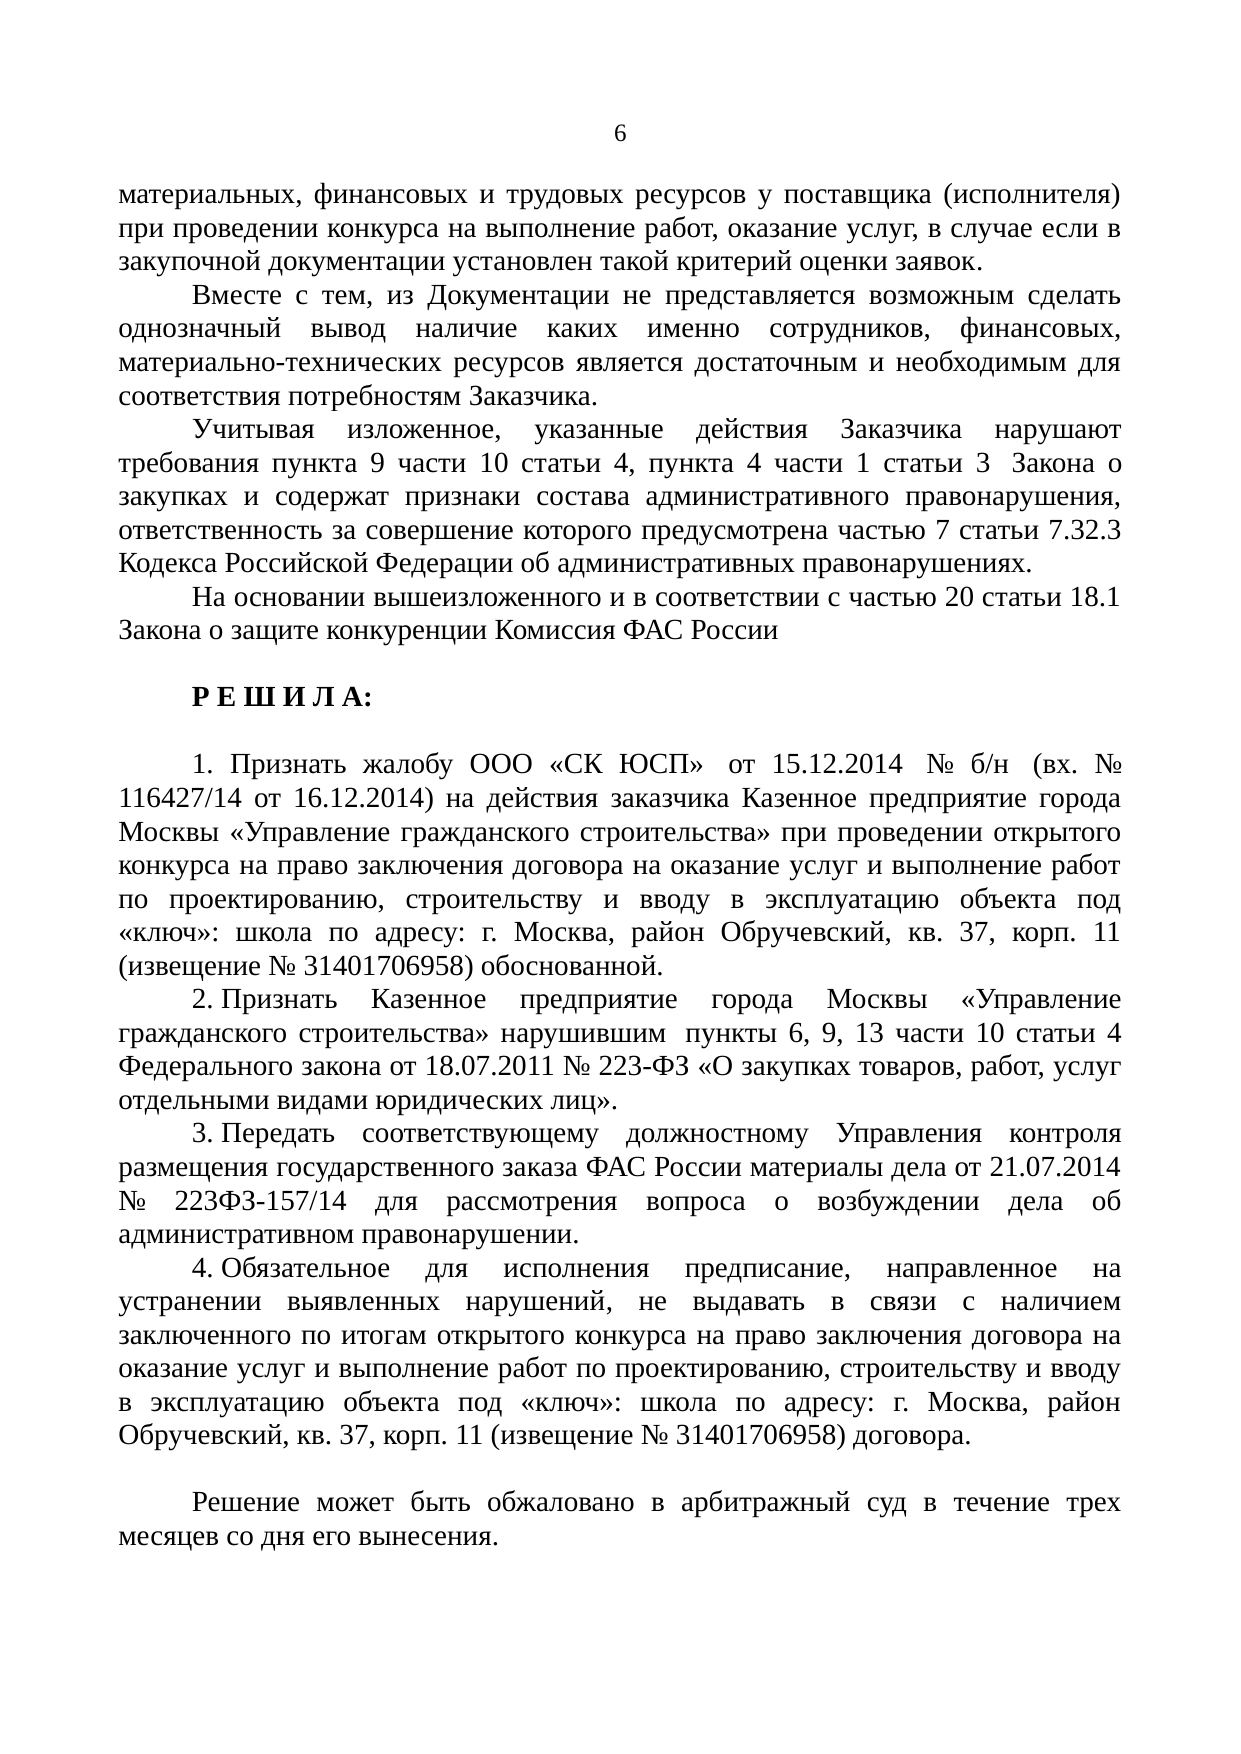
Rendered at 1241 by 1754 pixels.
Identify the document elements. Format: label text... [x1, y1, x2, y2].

text 1. Признать жалобу ООО «СК ЮСП» от 15.12.2014 № б/н (вх. № 116427/14 от 16.12.2014) на действия заказчика Казенное предприятие города Москвы «Управление гражданского строительства» при проведении открытого конкурса на право заключения договора на оказание услуг и выполнение работ по проектированию, строительству и вводу в эксплуатацию объекта под «ключ»: школа по адресу: г. Москва, район Обручевский, кв. 37, корп. 11 (извещение № 31401706958) обоснованной. [118, 747, 1122, 981]
text 3. Передать соответствующему должностному Управления контроля размещения государственного заказа ФАС России материалы дела от 21.07.2014 № 223ФЗ-157/14 для рассмотрения вопроса о возбуждении дела об административном правонарушении. [118, 1116, 1122, 1250]
text Решение может быть обжаловано в арбитражный суд в течение трех месяцев со дня его вынесения. [118, 1484, 1122, 1552]
text 2. Признать Казенное предприятие города Москвы «Управление гражданского строительства» нарушившим пункты 6, 9, 13 части 10 статьи 4 Федерального закона от 18.07.2011 № 223-ФЗ «О закупках товаров, работ, услуг отдельными видами юридических лиц». [118, 981, 1122, 1116]
text На основании вышеизложенного и в соответствии с частью 20 статьи 18.1 Закона о защите конкуренции Комиссия ФАС России [118, 579, 1122, 646]
text Учитывая изложенное, указанные действия Заказчика нарушают требования пункта 9 части 10 статьи 4, пункта 4 части 1 статьи 3 Закона о закупках и содержат признаки состава административного правонарушения, ответственность за совершение которого предусмотрена частью 7 статьи 7.32.3 Кодекса Российской Федерации об административных правонарушениях. [118, 411, 1122, 579]
text материальных, финансовых и трудовых ресурсов у поставщика (исполнителя) при проведении конкурса на выполнение работ, оказание услуг, в случае если в закупочной документации установлен такой критерий оценки заявок. [118, 176, 1122, 277]
text Вместе с тем, из Документации не представляется возможным сделать однозначный вывод наличие каких именно сотрудников, финансовых, материально-технических ресурсов является достаточным и необходимым для соответствия потребностям Заказчика. [118, 277, 1122, 411]
text 4. Обязательное для исполнения предписание, направленное на устранении выявленных нарушений, не выдавать в связи с наличием заключенного по итогам открытого конкурса на право заключения договора на оказание услуг и выполнение работ по проектированию, строительству и вводу в эксплуатацию объекта под «ключ»: школа по адресу: г. Москва, район Обручевский, кв. 37, корп. 11 (извещение № 31401706958) договора. [118, 1250, 1122, 1451]
text Р Е Ш И Л А: [118, 679, 1122, 713]
